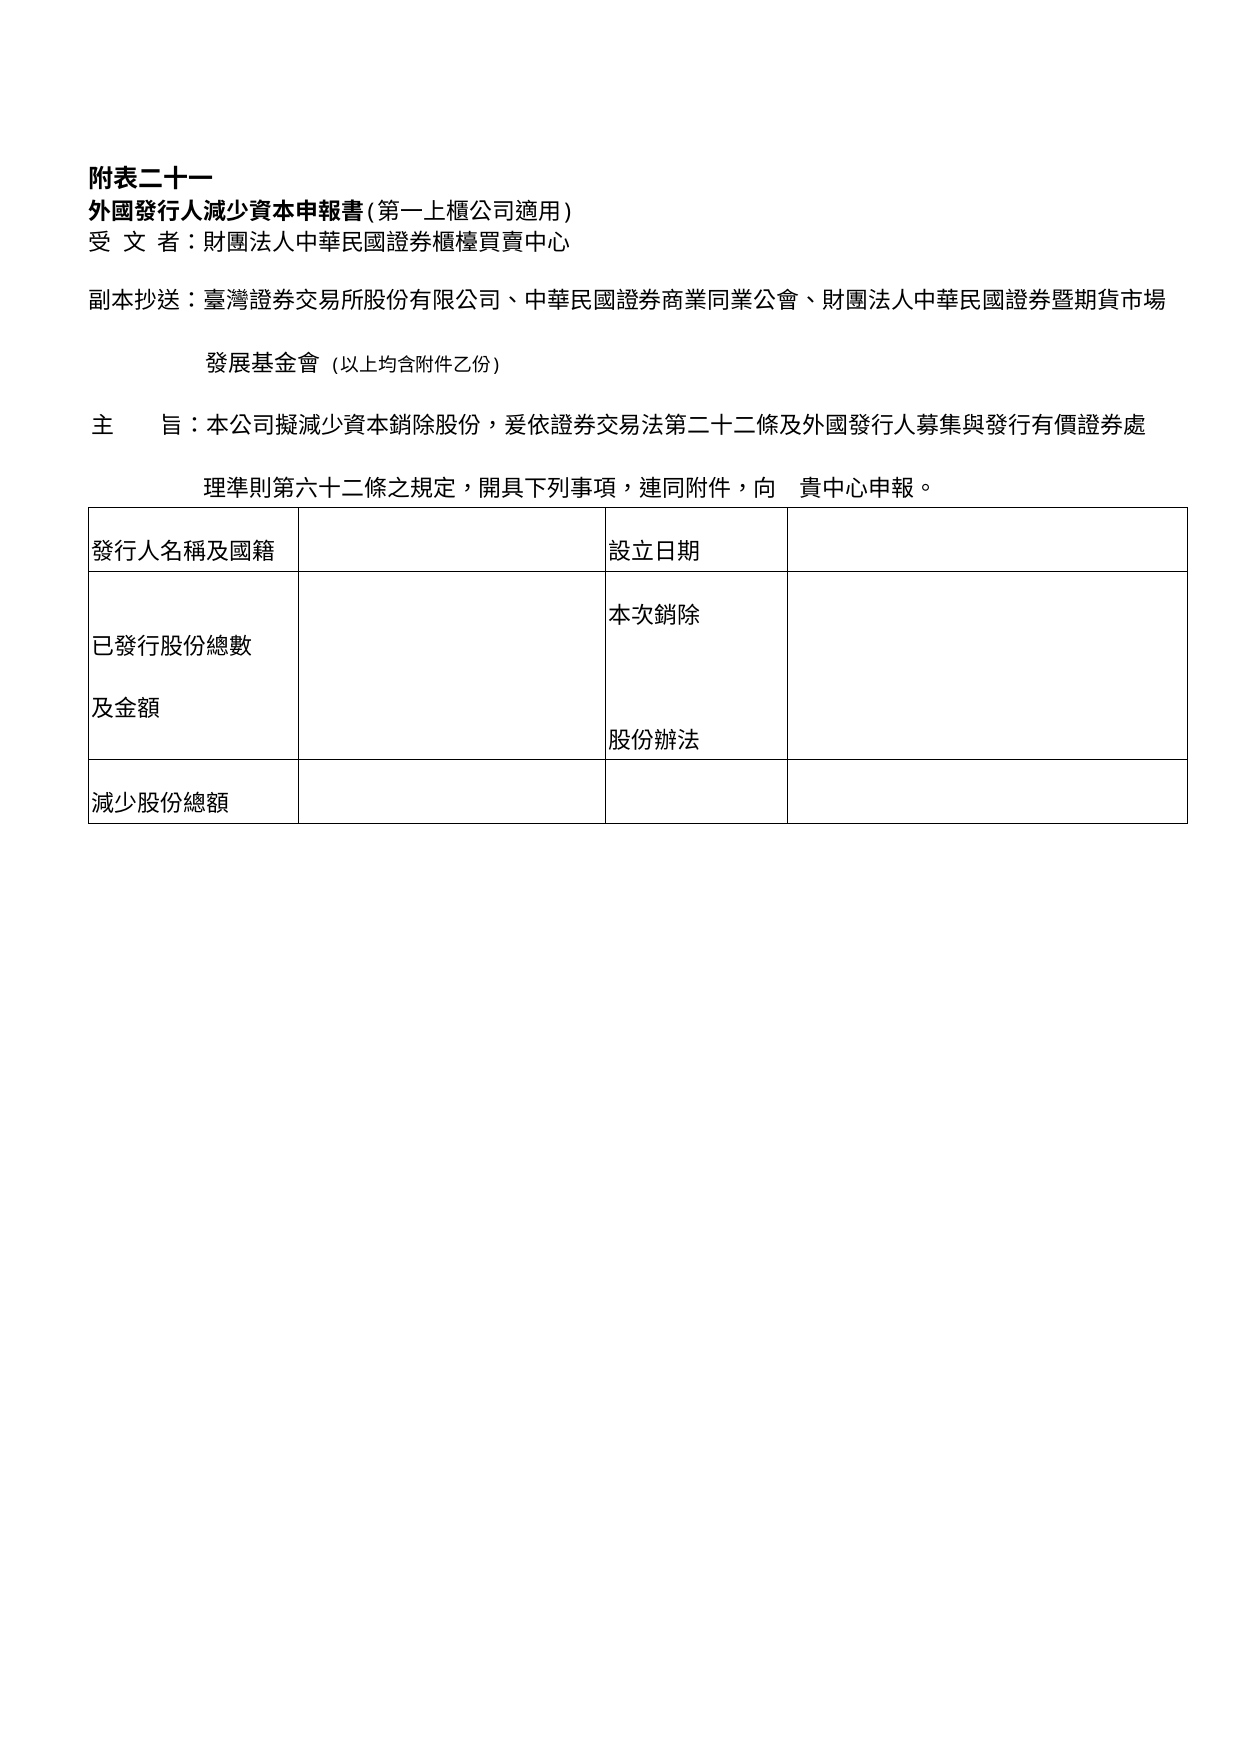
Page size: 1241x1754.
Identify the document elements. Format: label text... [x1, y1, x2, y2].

table_header 設立日期 [606, 508, 787, 571]
table_cell [299, 760, 605, 823]
table_header 發行人名稱及國籍 [89, 508, 298, 571]
text 附表二十一 [89, 158, 1166, 194]
text 受 文 者：財團法人中華民國證券櫃檯買賣中心 [89, 226, 1166, 257]
text 副本抄送：臺灣證券交易所股份有限公司、中華民國證券商業同業公會、財團法人中華民國證券暨期貨市場發展基金會 (以上均含附件乙份) [89, 257, 1166, 382]
table_cell 本次銷除 股份辦法 [606, 572, 787, 759]
table_cell 已發行股份總數 及金額 [89, 572, 298, 759]
text 主 旨：本公司擬減少資本銷除股份，爰依證券交易法第二十二條及外國發行人募集與發行有價證券處理準則第六十二條之規定，開具下列事項，連同附件，向 貴中心申報。 [92, 382, 1166, 507]
table_header [299, 508, 605, 571]
table_cell 減少股份總額 [89, 760, 298, 823]
table_cell [299, 572, 605, 759]
table_header [788, 508, 1187, 571]
text 外國發行人減少資本申報書(第一上櫃公司適用) [89, 194, 1166, 226]
table_cell [788, 572, 1187, 759]
table_cell [788, 760, 1187, 823]
table_cell [606, 760, 787, 823]
